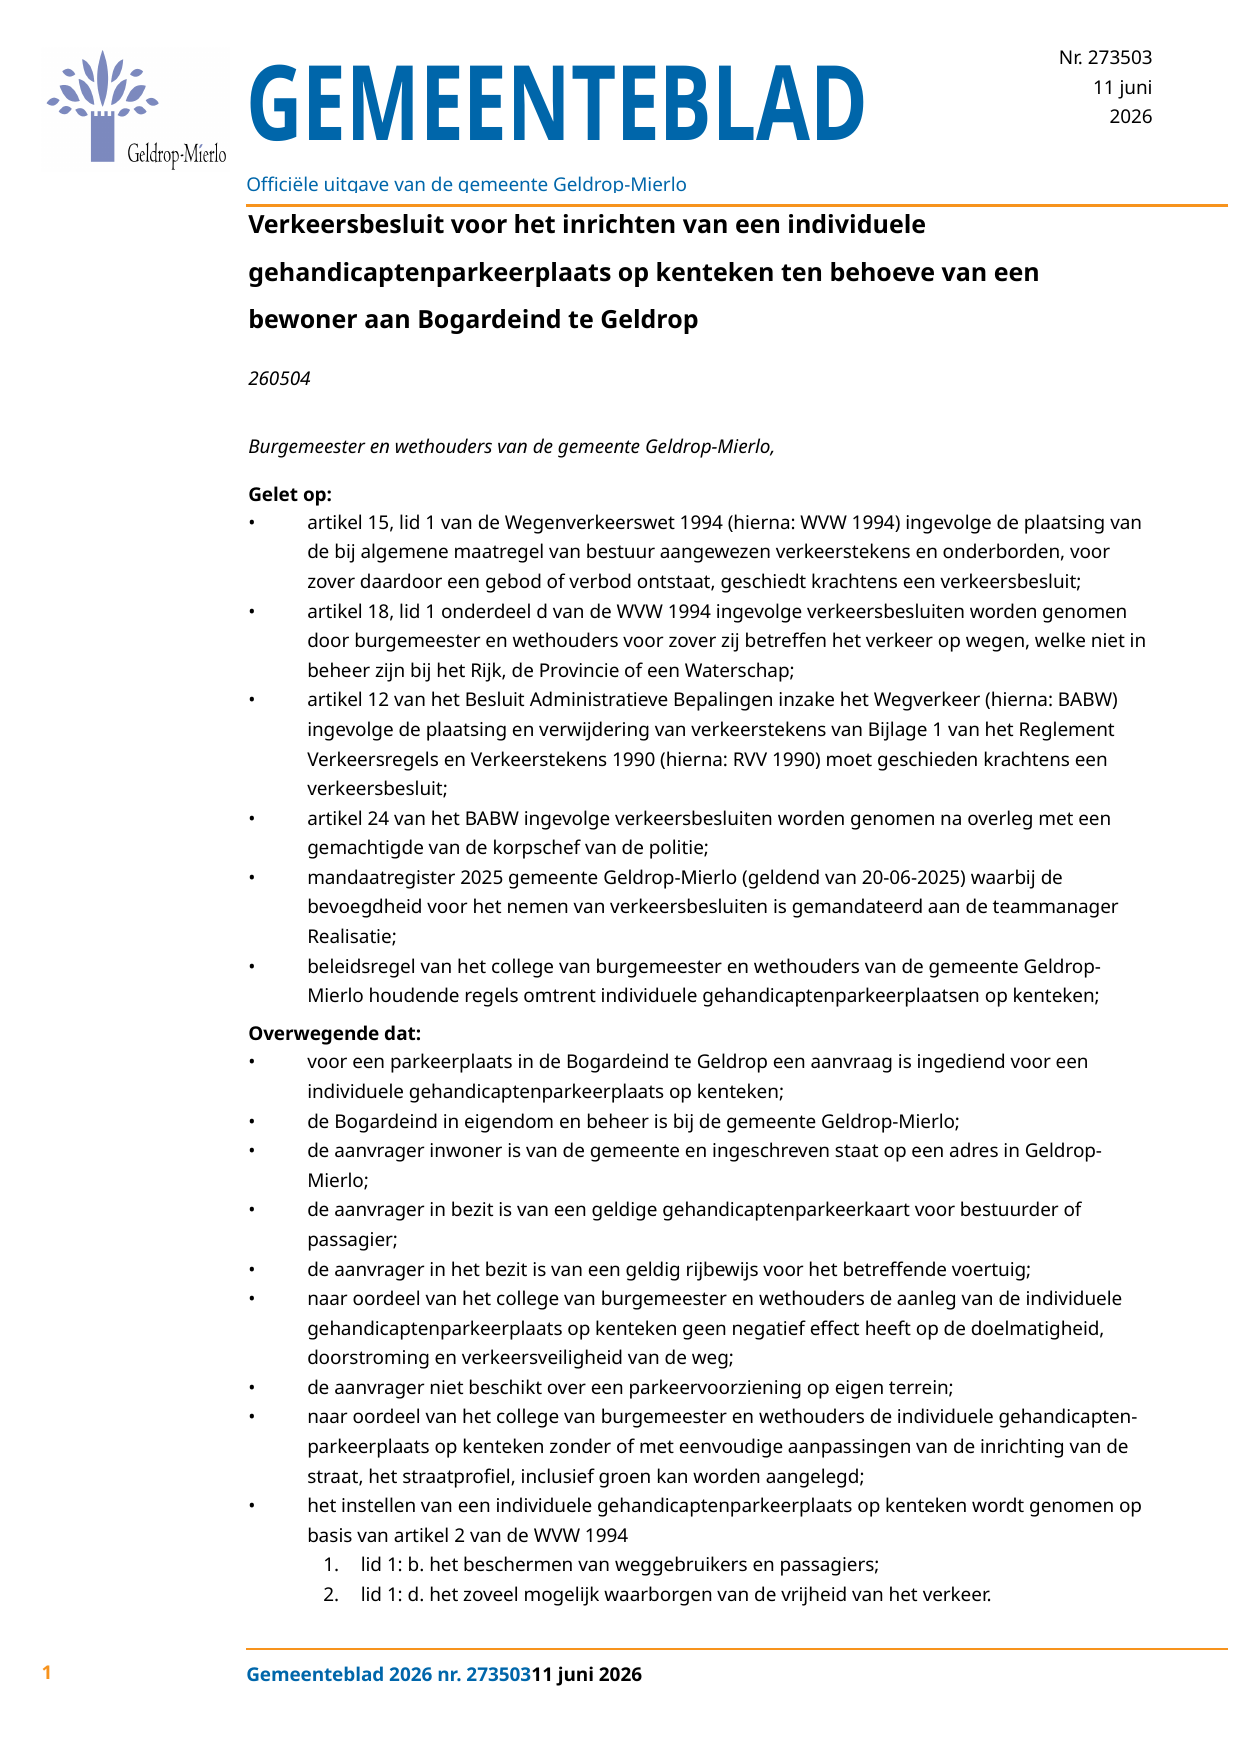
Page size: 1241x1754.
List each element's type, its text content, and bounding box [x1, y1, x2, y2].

text Burgemeester en wethouders van de gemeente Geldrop-Mierlo, [248, 433, 1152, 459]
list beleidsregel van het college van burgemeester en wethouders van de gemeente Geldrop-Mierlo houdende regels omtrent individuele gehandicaptenparkeerplaatsen op kenteken; [248, 953, 1152, 1008]
list voor een parkeerplaats in de Bogardeind te Geldrop een aanvraag is ingediend voor een individuele gehandicaptenparkeerplaats op kenteken; [248, 1049, 1152, 1104]
list mandaatregister 2025 gemeente Geldrop-Mierlo (geldend van 20-06-2025) waarbij de bevoegdheid voor het nemen van verkeersbesluiten is gemandateerd aan de teammanager Realisatie; [248, 864, 1152, 949]
list de aanvrager inwoner is van de gemeente en ingeschreven staat op een adres in Geldrop-Mierlo; [248, 1137, 1152, 1193]
list de Bogardeind in eigendom en beheer is bij de gemeente Geldrop-Mierlo; [248, 1108, 1152, 1134]
list artikel 15, lid 1 van de Wegenverkeerswet 1994 (hierna: WVW 1994) ingevolge de plaatsing van de bij algemene maatregel van bestuur aangewezen verkeerstekens en onderborden, voor zover daardoor een gebod of verbod ontstaat, geschiedt krachtens een verkeersbesluit; [248, 509, 1152, 594]
picture [41, 47, 231, 172]
text Overwegende dat: [248, 1020, 1152, 1046]
list lid 1: d. het zoveel mogelijk waarborgen van de vrijheid van het verkeer. [323, 1581, 1152, 1607]
list artikel 18, lid 1 onderdeel d van de WVW 1994 ingevolge verkeersbesluiten worden genomen door burgemeester en wethouders voor zover zij betreffen het verkeer op wegen, welke niet in beheer zijn bij het Rijk, de Provincie of een Waterschap; [248, 598, 1152, 683]
list naar oordeel van het college van burgemeester en wethouders de aanleg van de individuele gehandicaptenparkeerplaats op kenteken geen negatief effect heeft op de doelmatigheid, doorstroming en verkeersveiligheid van de weg; [248, 1285, 1152, 1370]
text Gelet op: [248, 481, 1152, 507]
list artikel 12 van het Besluit Administratieve Bepalingen inzake het Wegverkeer (hierna: BABW) ingevolge de plaatsing en verwijdering van verkeerstekens van Bijlage 1 van het Reglement Verkeersregels en Verkeerstekens 1990 (hierna: RVV 1990) moet geschieden krachtens een verkeersbesluit; [248, 687, 1152, 801]
text 260504 [248, 366, 1152, 391]
list artikel 24 van het BABW ingevolge verkeersbesluiten worden genomen na overleg met een gemachtigde van de korpschef van de politie; [248, 805, 1152, 860]
list het instellen van een individuele gehandicaptenparkeerplaats op kenteken wordt genomen op basis van artikel 2 van de WVW 1994 [248, 1492, 1152, 1548]
text Verkeersbesluit voor het inrichten van een individuele gehandicaptenparkeerplaats op kenteken ten behoeve van een bewoner aan Bogardeind te Geldrop [248, 207, 1152, 336]
list de aanvrager niet beschikt over een parkeervoorziening op eigen terrein; [248, 1374, 1152, 1400]
list de aanvrager in bezit is van een geldige gehandicaptenparkeerkaart voor bestuurder of passagier; [248, 1197, 1152, 1252]
list lid 1: b. het beschermen van weggebruikers en passagiers; [323, 1552, 1152, 1577]
list de aanvrager in het bezit is van een geldig rijbewijs voor het betreffende voertuig; [248, 1256, 1152, 1282]
list naar oordeel van het college van burgemeester en wethouders de individuele gehandicapten-parkeerplaats op kenteken zonder of met eenvoudige aanpassingen van de inrichting van de straat, het straatprofiel, inclusief groen kan worden aangelegd; [248, 1404, 1152, 1489]
